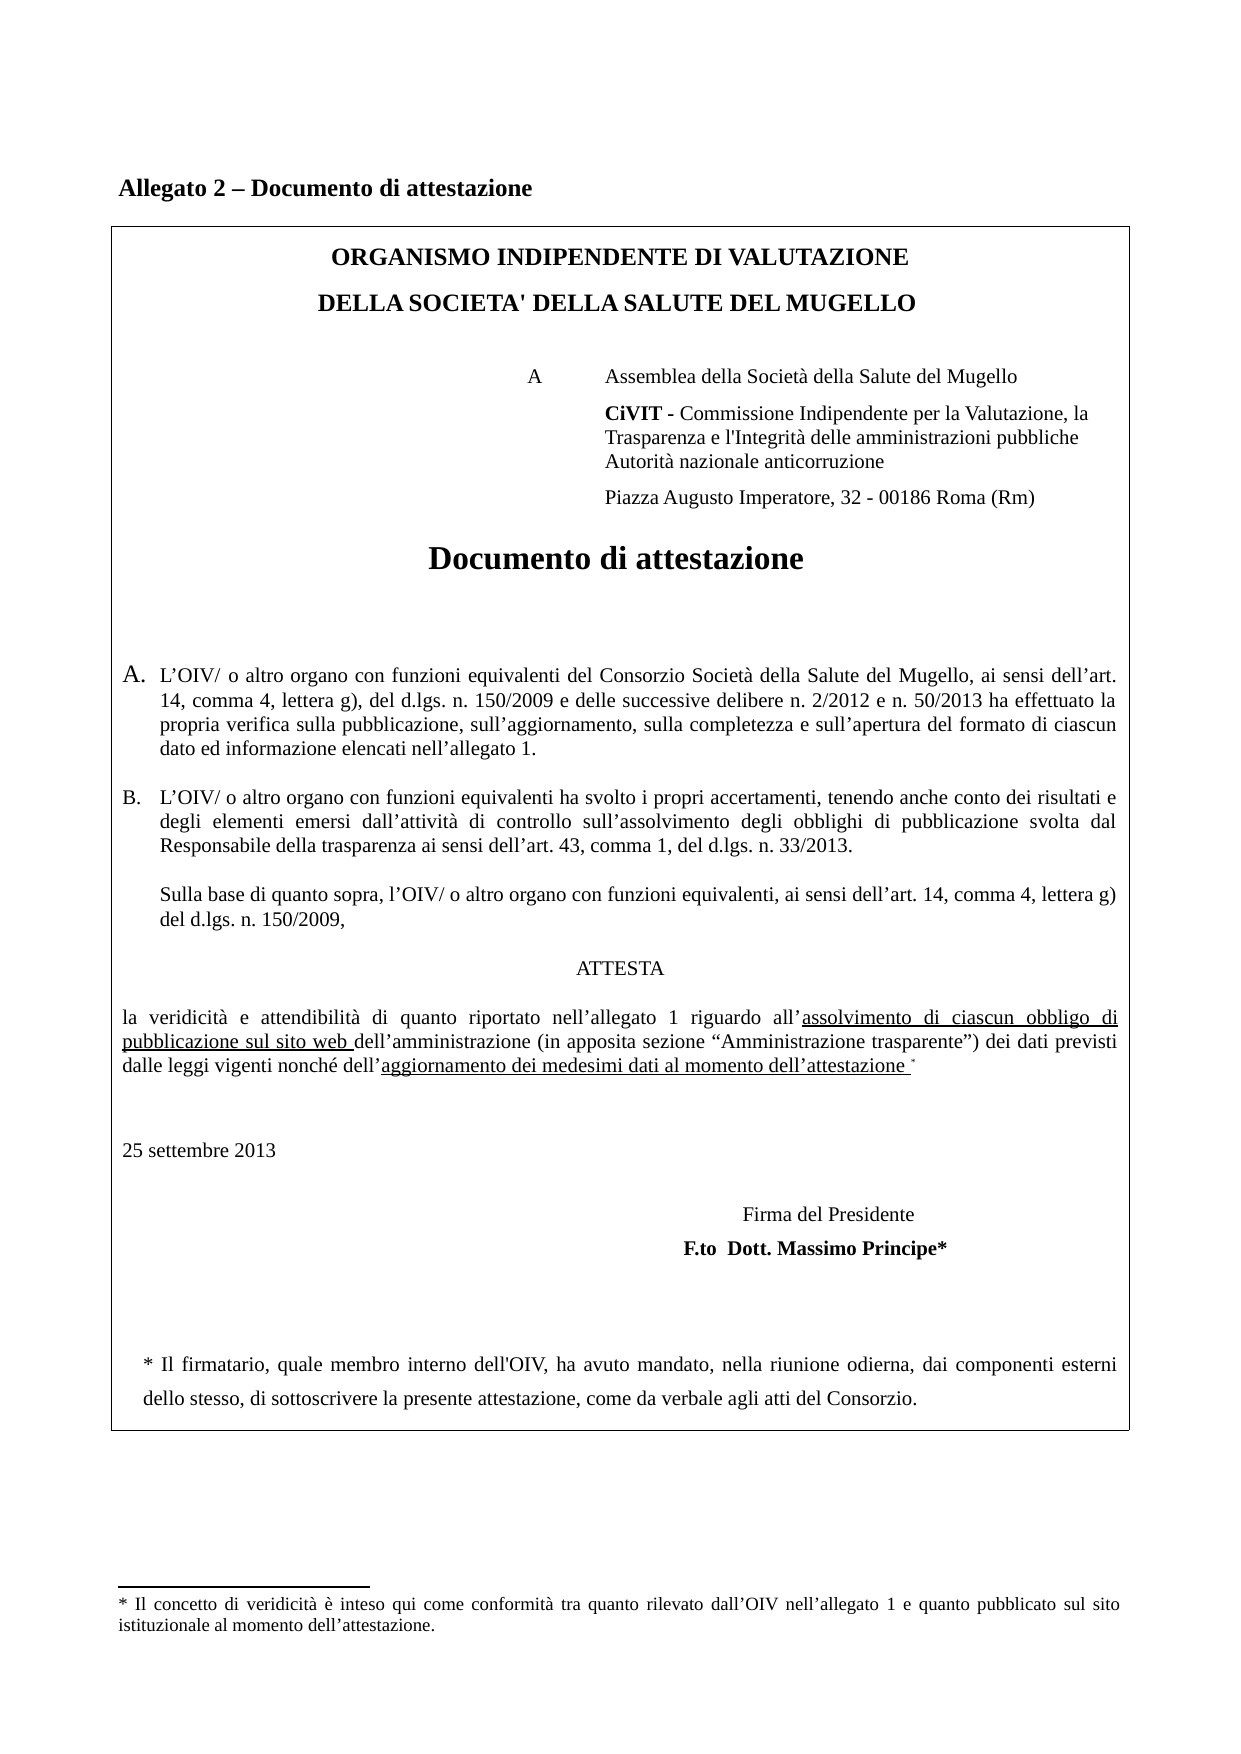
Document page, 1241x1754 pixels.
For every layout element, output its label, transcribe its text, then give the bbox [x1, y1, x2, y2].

table_cell [112, 1183, 132, 1430]
table_cell A [516, 364, 593, 530]
table_cell [112, 364, 516, 530]
table_cell Assemblea della Società della Salute del Mugello CiVIT - Commissione Indipendente per la Valutazione, la Trasparenza e l'Integrità delle amministrazioni pubbliche Autorità nazionale anticorruzione Piazza Augusto Imperatore, 32 - 00186 Roma (Rm) [593, 364, 1129, 530]
table_header ORGANISMO INDIPENDENTE DI VALUTAZIONE DELLA SOCIETA' DELLA SALUTE DEL MUGELLO [112, 227, 1129, 364]
table_cell L’OIV/ o altro organo con funzioni equivalenti del Consorzio Società della Salute del Mugello, ai sensi dell’art. 14, comma 4, lettera g), del d.lgs. n. 150/2009 e delle successive delibere n. 2/2012 e n. 50/2013 ha effettuato la propria verifica sulla pubblicazione, sull’aggiornamento, sulla completezza e sull’apertura del formato di ciascun dato ed informazione elencati nell’allegato 1. L’OIV/ o altro organo con funzioni equivalenti ha svolto i propri accertamenti, tenendo anche conto dei risultati e degli elementi emersi dall’attività di controllo sull’assolvimento degli obblighi di pubblicazione svolta dal Responsabile della trasparenza ai sensi dell’art. 43, comma 1, del d.lgs. n. 33/2013. Sulla base di quanto sopra, l’OIV/ o altro organo con funzioni equivalenti, ai sensi dell’art. 14, comma 4, lettera g) del d.lgs. n. 150/2009, ATTESTA la veridicità e attendibilità di quanto riportato nell’allegato 1 riguardo all’assolvimento di ciascun obbligo di pubblicazione sul sito web dell’amministrazione (in apposita sezione “Amministrazione trasparente”) dei dati previsti dalle leggi vigenti nonché dell’aggiornamento dei medesimi dati al momento dell’attestazione 25 settembre 2013 [112, 647, 1129, 1183]
table_cell Documento di attestazione [112, 530, 1129, 647]
title Allegato 2 – Documento di attestazione [118, 173, 1122, 201]
table_cell Firma del Presidente F.to Dott. Massimo Principe* * Il firmatario, quale membro interno dell'OIV, ha avuto mandato, nella riunione odierna, dai componenti esterni dello stesso, di sottoscrivere la presente attestazione, come da verbale agli atti del Consorzio. [132, 1183, 1129, 1430]
